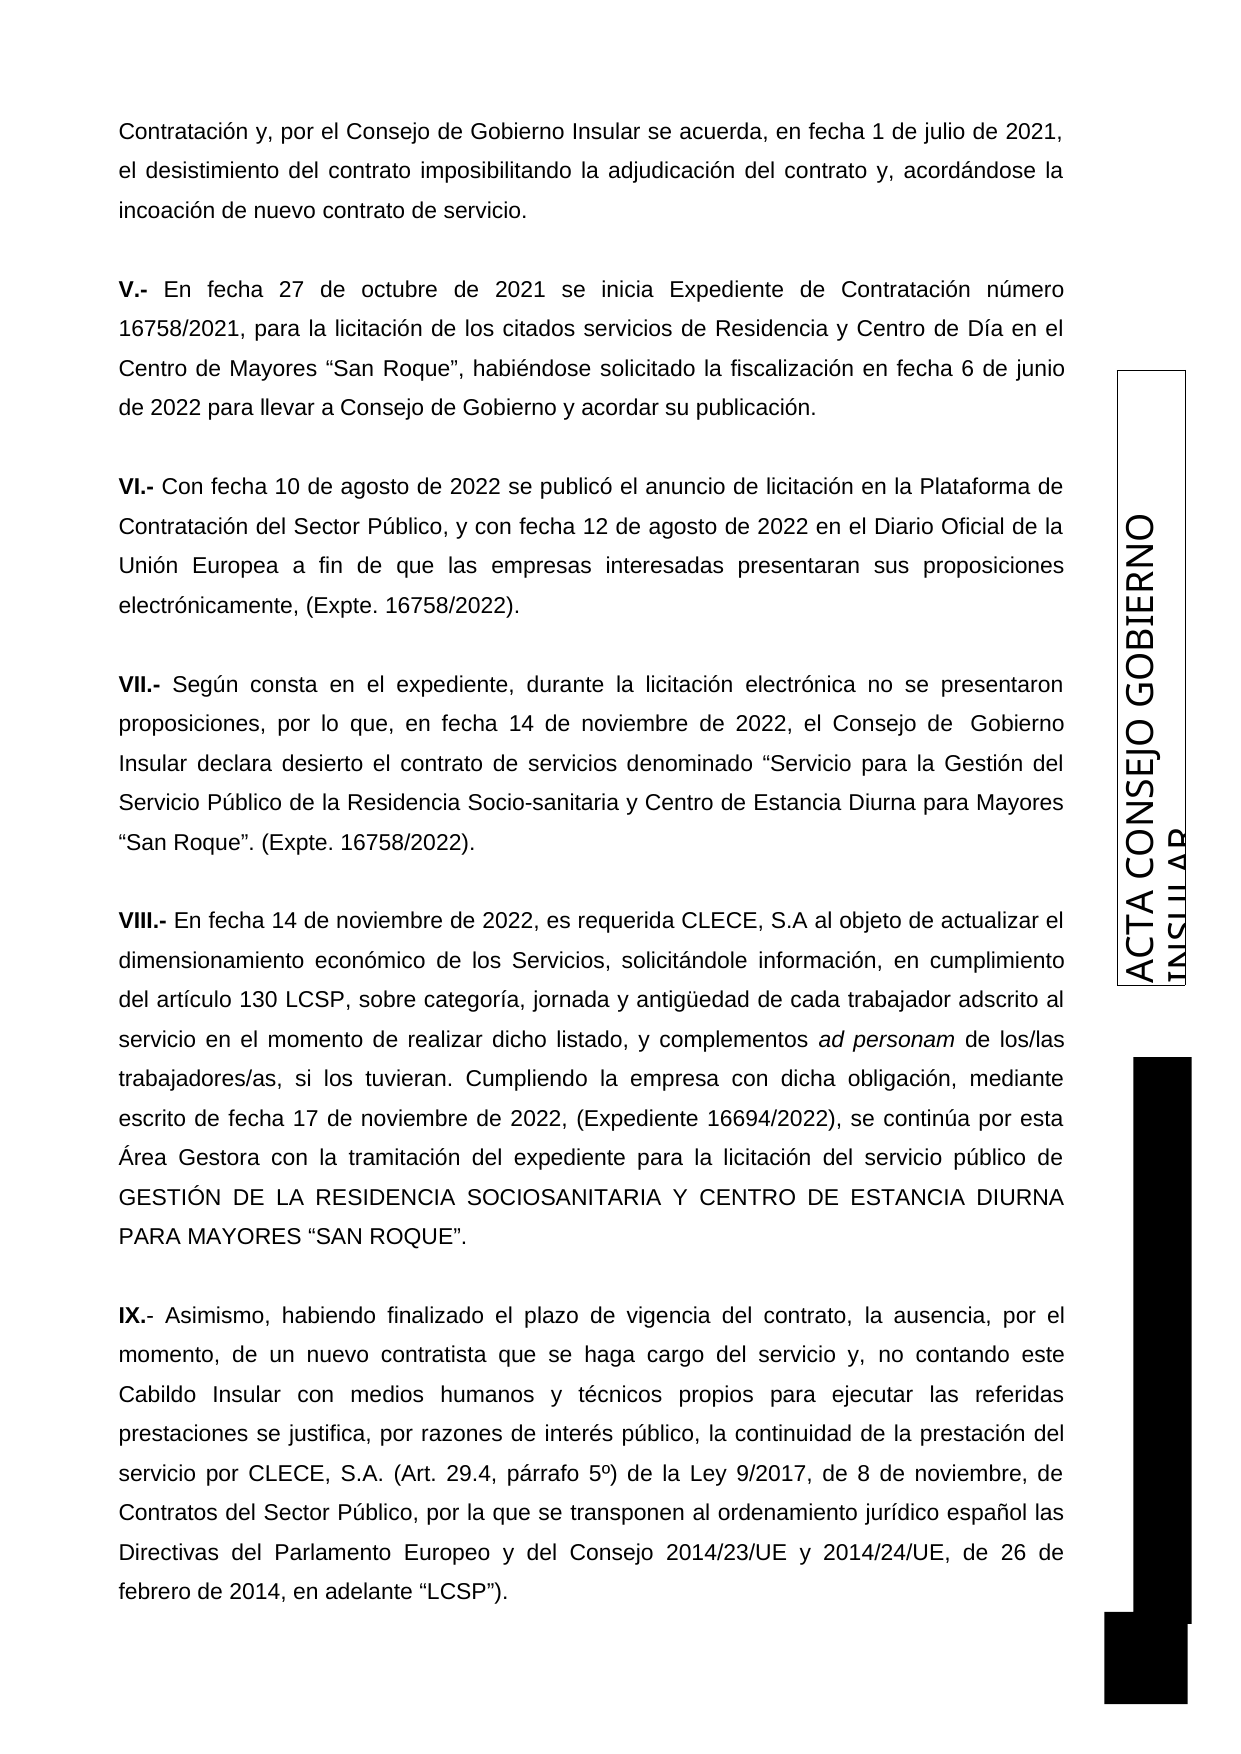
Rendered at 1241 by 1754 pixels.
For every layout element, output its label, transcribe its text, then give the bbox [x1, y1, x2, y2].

text VI.- Con fecha 10 de agosto de 2022 se publicó el anuncio de licitación en la Plataforma de Contratación del Sector Público, y con fecha 12 de agosto de 2022 en el Diario Oficial de la Unión Europea a fin de que las empresas interesadas presentaran sus proposiciones electrónicamente, (Expte. 16758/2022). [118, 473, 1064, 618]
text ACTA CONSEJO GOBIERNO INSULAR [1118, 372, 1183, 985]
text V.- En fecha 27 de octubre de 2021 se inicia Expediente de Contratación número 16758/2021, para la licitación de los citados servicios de Residencia y Centro de Día en el Centro de Mayores “San Roque”, habiéndose solicitado la fiscalización en fecha 6 de junio de 2022 para llevar a Consejo de Gobierno y acordar su publicación. [118, 276, 1065, 421]
text VII.- Según consta en el expediente, durante la licitación electrónica no se presentaron proposiciones, por lo que, en fecha 14 de noviembre de 2022, el Consejo de Gobierno Insular declara desierto el contrato de servicios denominado “Servicio para la Gestión del Servicio Público de la Residencia Socio-sanitaria y Centro de Estancia Diurna para Mayores “San Roque”. (Expte. 16758/2022). [118, 671, 1064, 855]
text IX.- Asimismo, habiendo finalizado el plazo de vigencia del contrato, la ausencia, por el momento, de un nuevo contratista que se haga cargo del servicio y, no contando este Cabildo Insular con medios humanos y técnicos propios para ejecutar las referidas prestaciones se justifica, por razones de interés público, la continuidad de la prestación del servicio por CLECE, S.A. (Art. 29.4, párrafo 5º) de la Ley 9/2017, de 8 de noviembre, de Contratos del Sector Público, por la que se transponen al ordenamiento jurídico español las Directivas del Parlamento Europeo y del Consejo 2014/23/UE y 2014/24/UE, de 26 de febrero de 2014, en adelante “LCSP”). [118, 1302, 1065, 1604]
text VIII.- En fecha 14 de noviembre de 2022, es requerida CLECE, S.A al objeto de actualizar el dimensionamiento económico de los Servicios, solicitándole información, en cumplimiento del artículo 130 LCSP, sobre categoría, jornada y antigüedad de cada trabajador adscrito al servicio en el momento de realizar dicho listado, y complementos ad personam de los/las trabajadores/as, si los tuvieran. Cumpliendo la empresa con dicha obligación, mediante escrito de fecha 17 de noviembre de 2022, (Expediente 16694/2022), se continúa por esta Área Gestora con la tramitación del expediente para la licitación del servicio público de GESTIÓN DE LA RESIDENCIA SOCIOSANITARIA Y CENTRO DE ESTANCIA DIURNA PARA MAYORES “SAN ROQUE”. [118, 907, 1064, 1249]
text Contratación y, por el Consejo de Gobierno Insular se acuerda, en fecha 1 de julio de 2021, el desistimiento del contrato imposibilitando la adjudicación del contrato y, acordándose la incoación de nuevo contrato de servicio. [118, 118, 1064, 223]
